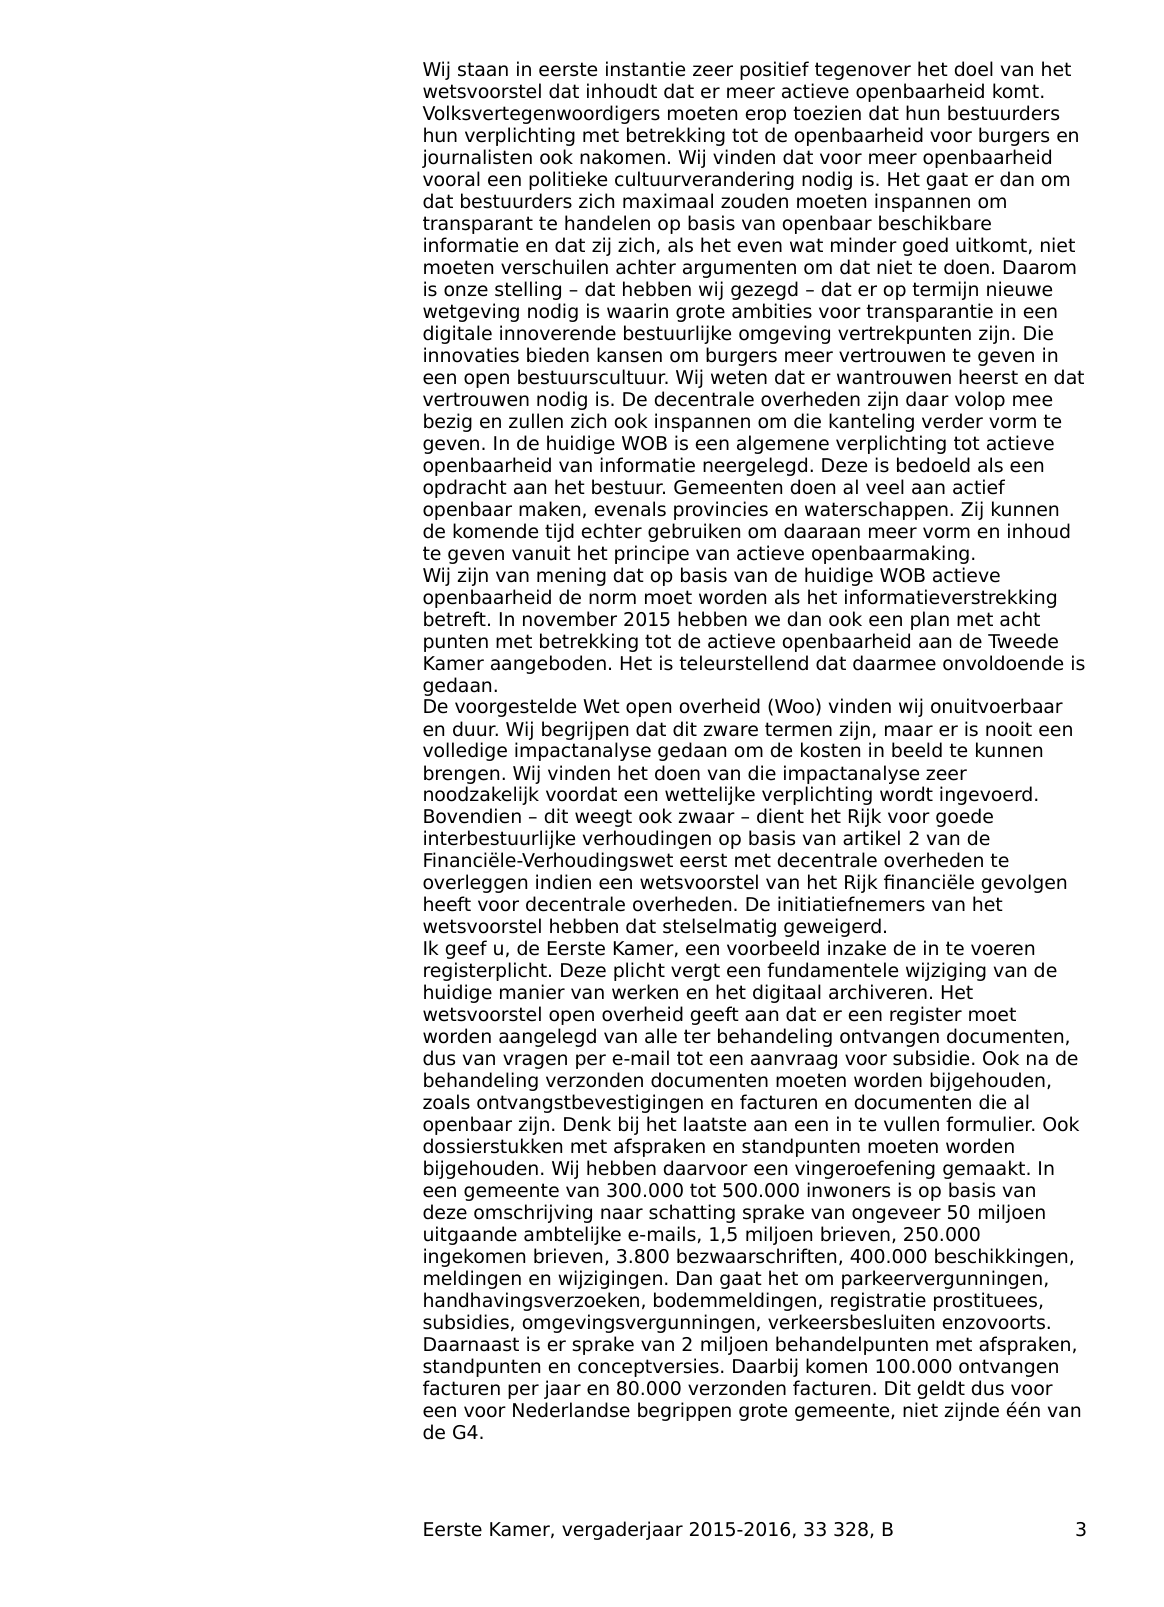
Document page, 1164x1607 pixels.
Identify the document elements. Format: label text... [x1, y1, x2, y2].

text Wij zijn van mening dat op basis van de huidige WOB actieve openbaarheid de norm moet worden als het informatieverstrekking betreft. In november 2015 hebben we dan ook een plan met acht punten met betrekking tot de actieve openbaarheid aan de Tweede Kamer aangeboden. Het is teleurstellend dat daarmee onvoldoende is gedaan. [422, 564, 1087, 696]
text Wij staan in eerste instantie zeer positief tegenover het doel van het wetsvoorstel dat inhoudt dat er meer actieve openbaarheid komt. Volksvertegenwoordigers moeten erop toezien dat hun bestuurders hun verplichting met betrekking tot de openbaarheid voor burgers en journalisten ook nakomen. Wij vinden dat voor meer openbaarheid vooral een politieke cultuurverandering nodig is. Het gaat er dan om dat bestuurders zich maximaal zouden moeten inspannen om transparant te handelen op basis van openbaar beschikbare informatie en dat zij zich, als het even wat minder goed uitkomt, niet moeten verschuilen achter argumenten om dat niet te doen. Daarom is onze stelling – dat hebben wij gezegd – dat er op termijn nieuwe wetgeving nodig is waarin grote ambities voor transparantie in een digitale innoverende bestuurlijke omgeving vertrekpunten zijn. Die innovaties bieden kansen om burgers meer vertrouwen te geven in een open bestuurscultuur. Wij weten dat er wantrouwen heerst en dat vertrouwen nodig is. De decentrale overheden zijn daar volop mee bezig en zullen zich ook inspannen om die kanteling verder vorm te geven. In de huidige WOB is een algemene verplichting tot actieve openbaarheid van informatie neergelegd. Deze is bedoeld als een opdracht aan het bestuur. Gemeenten doen al veel aan actief openbaar maken, evenals provincies en waterschappen. Zij kunnen de komende tijd echter gebruiken om daaraan meer vorm en inhoud te geven vanuit het principe van actieve openbaarmaking. [422, 59, 1087, 564]
text De voorgestelde Wet open overheid (Woo) vinden wij onuitvoerbaar en duur. Wij begrijpen dat dit zware termen zijn, maar er is nooit een volledige impactanalyse gedaan om de kosten in beeld te kunnen brengen. Wij vinden het doen van die impactanalyse zeer noodzakelijk voordat een wettelijke verplichting wordt ingevoerd. Bovendien – dit weegt ook zwaar – dient het Rijk voor goede interbestuurlijke verhoudingen op basis van artikel 2 van de Financiële-Verhoudingswet eerst met decentrale overheden te overleggen indien een wetsvoorstel van het Rijk financiële gevolgen heeft voor decentrale overheden. De initiatiefnemers van het wetsvoorstel hebben dat stelselmatig geweigerd. [422, 696, 1087, 938]
text Ik geef u, de Eerste Kamer, een voorbeeld inzake de in te voeren registerplicht. Deze plicht vergt een fundamentele wijziging van de huidige manier van werken en het digitaal archiveren. Het wetsvoorstel open overheid geeft aan dat er een register moet worden aangelegd van alle ter behandeling ontvangen documenten, dus van vragen per e-mail tot een aanvraag voor subsidie. Ook na de behandeling verzonden documenten moeten worden bijgehouden, zoals ontvangstbevestigingen en facturen en documenten die al openbaar zijn. Denk bij het laatste aan een in te vullen formulier. Ook dossierstukken met afspraken en standpunten moeten worden bijgehouden. Wij hebben daarvoor een vingeroefening gemaakt. In een gemeente van 300.000 tot 500.000 inwoners is op basis van deze omschrijving naar schatting sprake van ongeveer 50 miljoen uitgaande ambtelijke e-mails, 1,5 miljoen brieven, 250.000 ingekomen brieven, 3.800 bezwaarschriften, 400.000 beschikkingen, meldingen en wijzigingen. Dan gaat het om parkeervergunningen, handhavingsverzoeken, bodemmeldingen, registratie prostituees, subsidies, omgevingsvergunningen, verkeersbesluiten enzovoorts. Daarnaast is er sprake van 2 miljoen behandelpunten met afspraken, standpunten en conceptversies. Daarbij komen 100.000 ontvangen facturen per jaar en 80.000 verzonden facturen. Dit geldt dus voor een voor Nederlandse begrippen grote gemeente, niet zijnde één van de G4. [422, 938, 1087, 1444]
